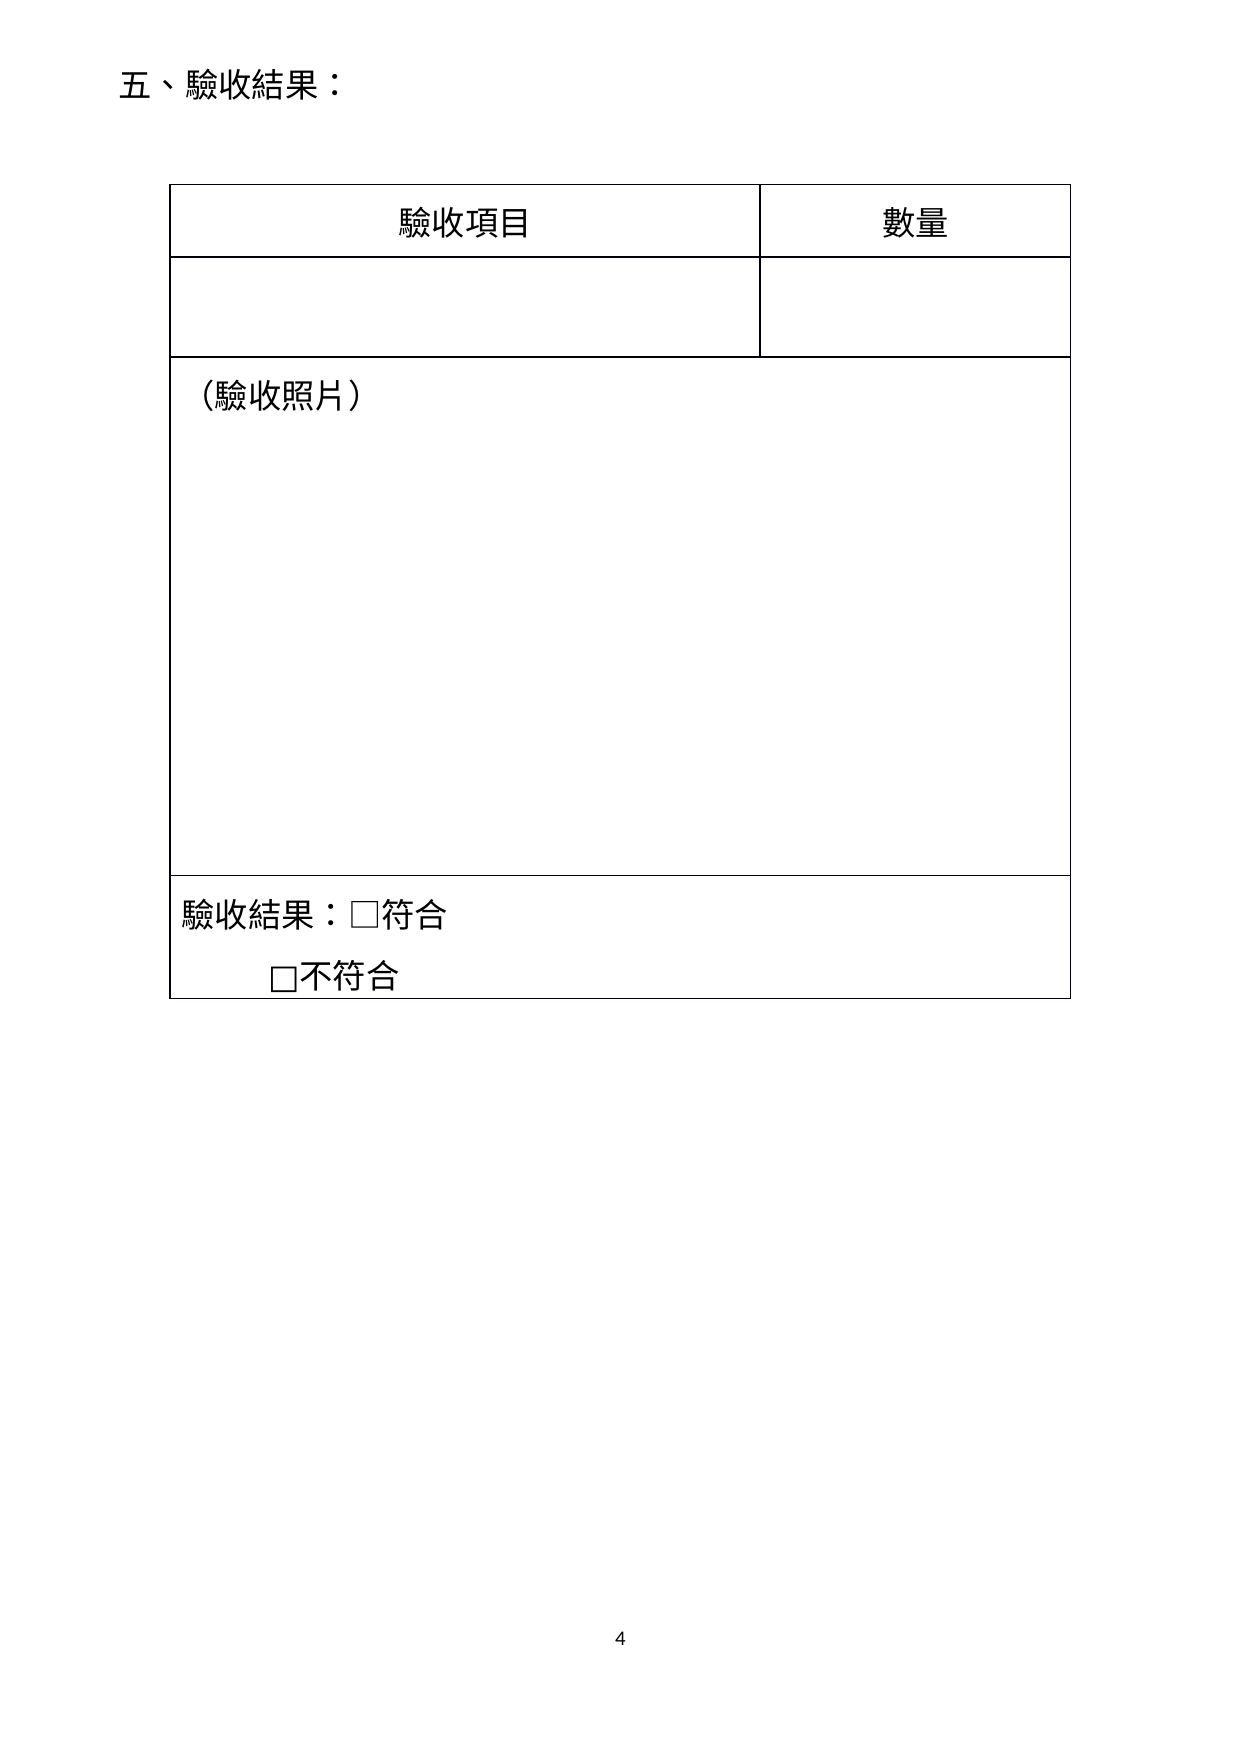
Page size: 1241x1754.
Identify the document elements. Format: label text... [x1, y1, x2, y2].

table_cell 驗收結果：□符合 □不符合 [171, 876, 1070, 998]
text 五、驗收結果： [118, 59, 1122, 107]
table_cell [171, 258, 759, 356]
table_header 數量 [761, 185, 1070, 256]
table_cell （驗收照片） [171, 358, 1070, 875]
table_header 驗收項目 [171, 185, 759, 256]
table_cell [761, 258, 1070, 356]
